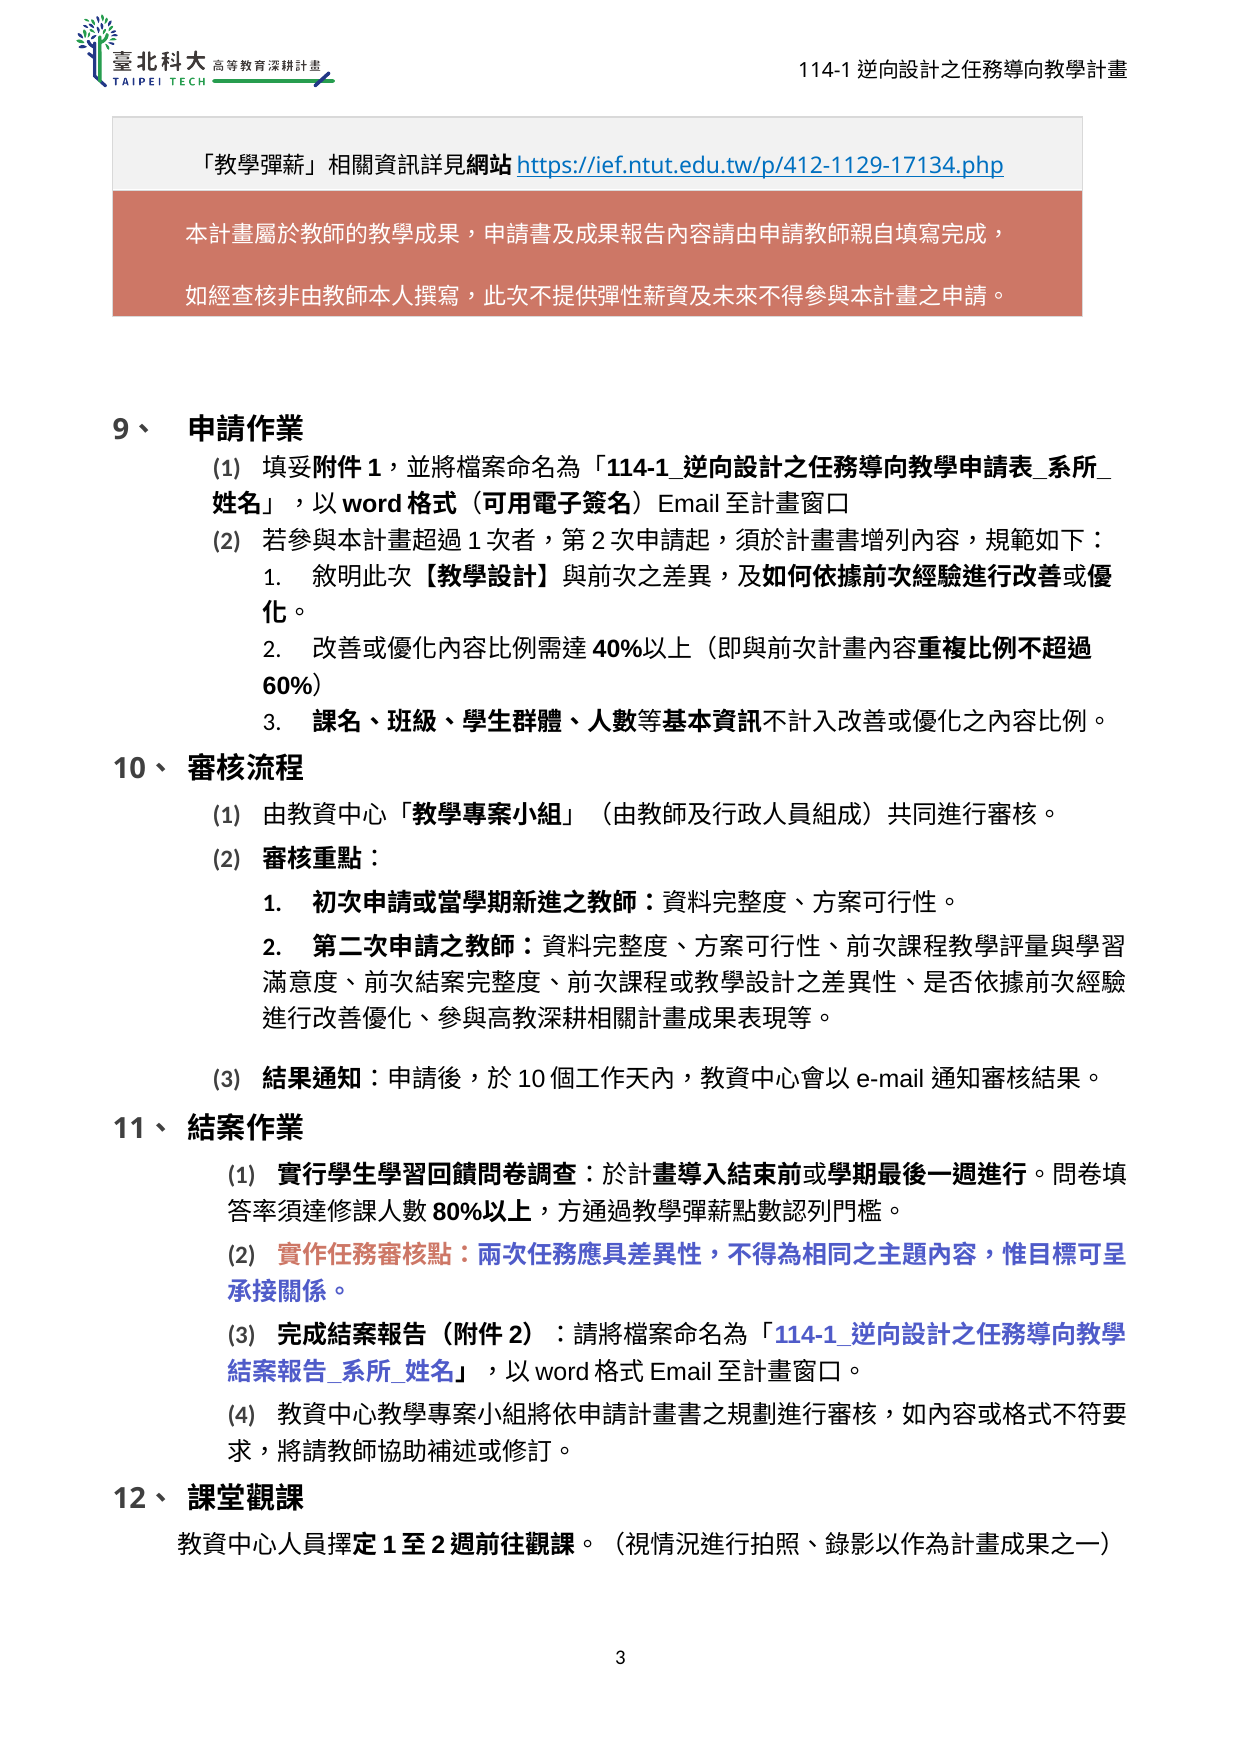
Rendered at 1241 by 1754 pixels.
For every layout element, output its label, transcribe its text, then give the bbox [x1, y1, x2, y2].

list 實作任務審核點：兩次任務應具差異性，不得為相同之主題內容，惟目標可呈承接關係。 [227, 1235, 1128, 1307]
text 教資中心人員擇定1至2週前往觀課。（視情況進行拍照、錄影以作為計畫成果之一） [177, 1525, 1128, 1561]
table_cell 本計畫屬於教師的教學成果，申請書及成果報告內容請由申請教師親自填寫完成， 如經查核非由教師本人撰寫，此次不提供彈性薪資及未來不得參與本計畫之申請。 [113, 191, 1082, 316]
list 審核重點： [212, 839, 1128, 875]
list 課名、班級、學生群體、人數等基本資訊不計入改善或優化之內容比例。 [262, 701, 1128, 738]
list 第二次申請之教師：資料完整度、方案可行性、前次課程教學評量與學習滿意度、前次結案完整度、前次課程或教學設計之差異性、是否依據前次經驗進行改善優化、參與高教深耕相關計畫成果表現等。 [262, 926, 1128, 1035]
list 完成結案報告（附件2）：請將檔案命名為「114-1_逆向設計之任務導向教學結案報告_系所_姓名」，以word格式Email至計畫窗口。 [227, 1315, 1128, 1387]
list 申請作業 [112, 405, 1128, 448]
list 敘明此次【教學設計】與前次之差異，及如何依據前次經驗進行改善或優化。 [262, 556, 1128, 629]
table_cell 「教學彈薪」相關資訊詳見網站https://ief.ntut.edu.tw/p/412-1129-17134.php [113, 118, 1082, 189]
list 實行學生學習回饋問卷調查：於計畫導入結束前或學期最後一週進行。問卷填答率須達修課人數80%以上，方通過教學彈薪點數認列門檻。 [227, 1155, 1128, 1227]
list 填妥附件1，並將檔案命名為「114-1_逆向設計之任務導向教學申請表_系所_姓名」，以word格式（可用電子簽名）Email至計畫窗口 [212, 448, 1128, 520]
list 課堂觀課 [112, 1475, 1128, 1517]
list 若參與本計畫超過1次者，第2次申請起，須於計畫書增列內容，規範如下： [212, 520, 1128, 556]
list 改善或優化內容比例需達40%以上（即與前次計畫內容重複比例不超過60%） [262, 629, 1128, 701]
list 審核流程 [112, 745, 1128, 787]
list 結果通知：申請後，於10個工作天內，教資中心會以 e-mail 通知審核結果。 [212, 1035, 1128, 1097]
list 結案作業 [112, 1105, 1128, 1147]
list 教資中心教學專案小組將依申請計畫書之規劃進行審核，如內容或格式不符要求，將請教師協助補述或修訂。 [227, 1395, 1128, 1467]
list 初次申請或當學期新進之教師：資料完整度、方案可行性。 [262, 882, 1128, 919]
list 由教資中心「教學專案小組」（由教師及行政人員組成）共同進行審核。 [212, 795, 1128, 831]
